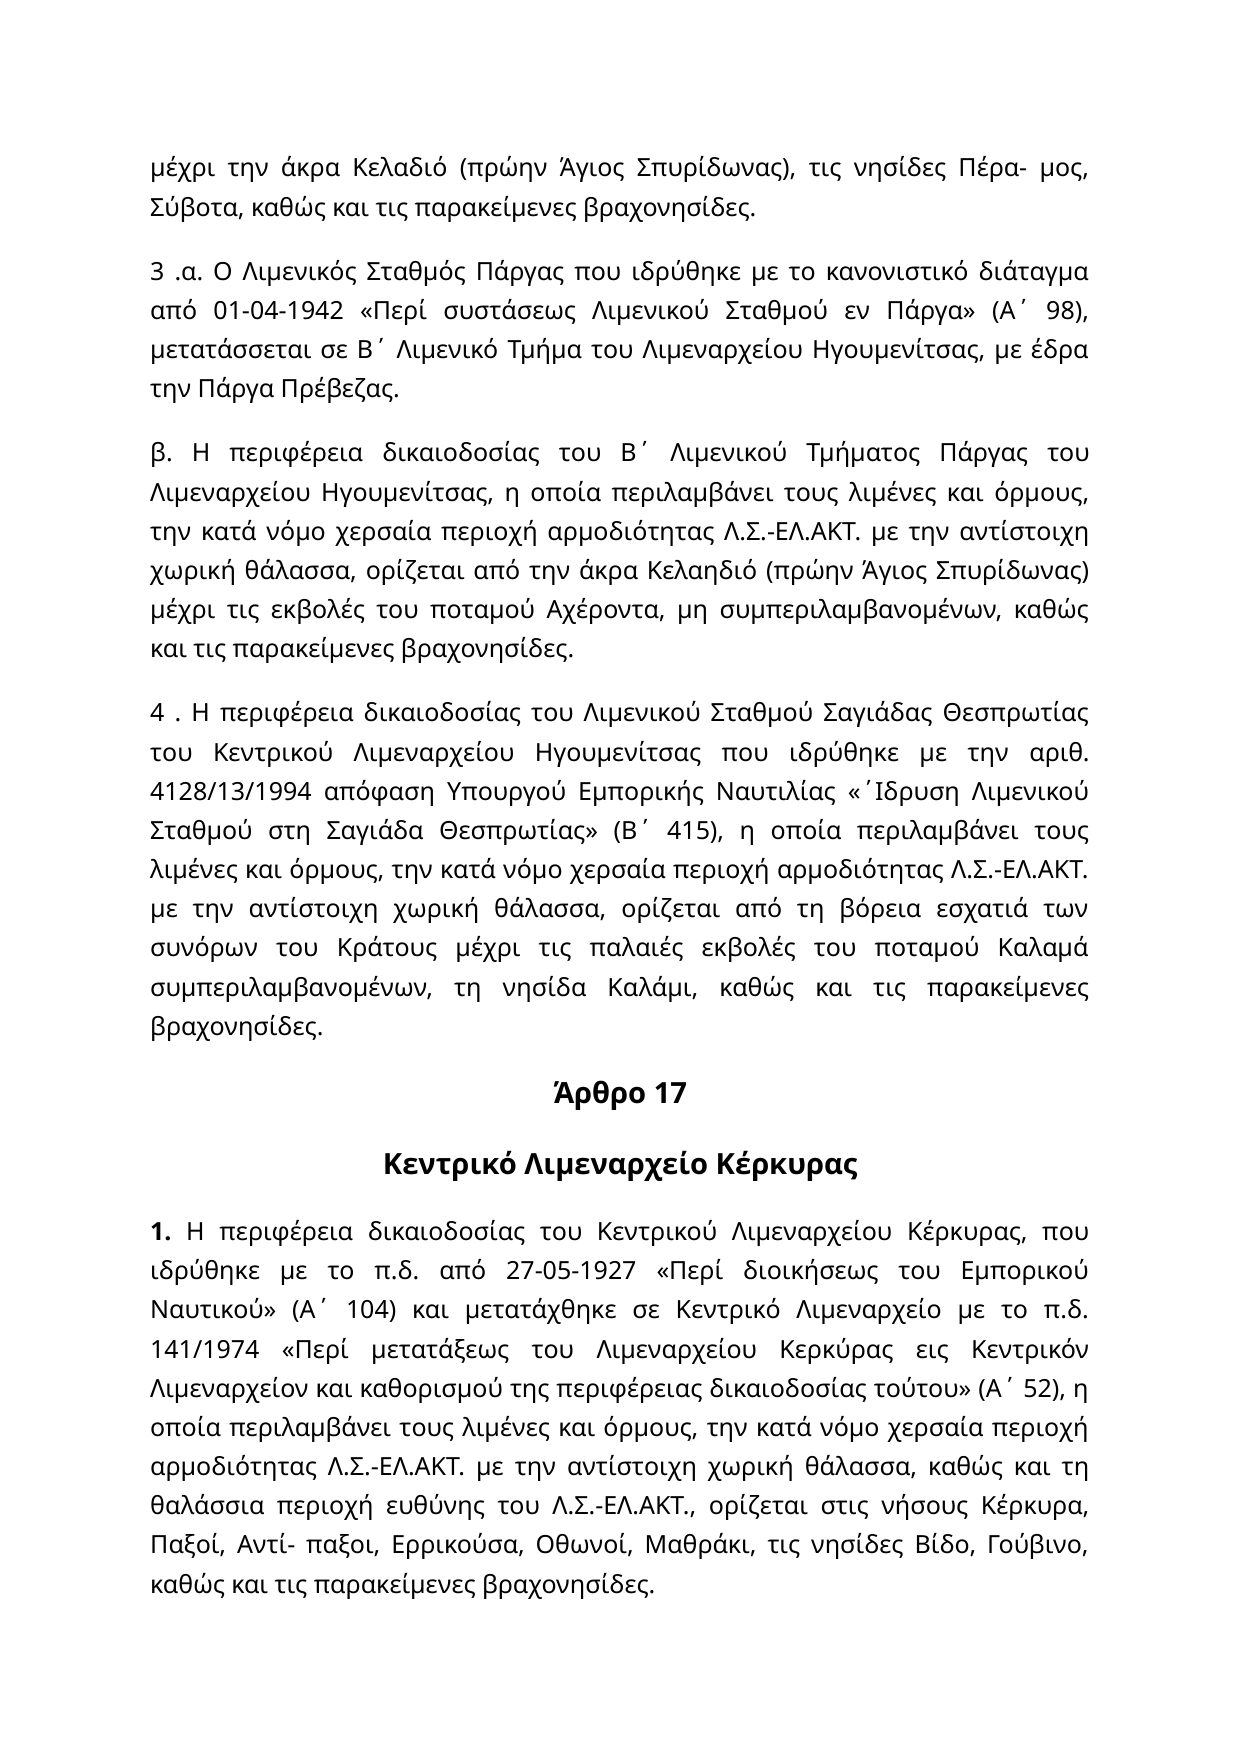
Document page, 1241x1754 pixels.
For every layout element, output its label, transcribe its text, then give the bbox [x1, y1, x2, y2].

text 4 . Η περιφέρεια δικαιοδοσίας του Λιμενικού Σταθμού Σαγιάδας Θεσπρωτίας του Κεντρικού Λιμεναρχείου Ηγουμενίτσας που ιδρύθηκε με την αριθ. 4128/13/1994 απόφαση Υπουργού Εμπορικής Ναυτιλίας «΄Ιδρυση Λιμενικού Σταθμού στη Σαγιάδα Θεσπρωτίας» (Β΄ 415), η οποία περιλαμβάνει τους λιμένες και όρμους, την κατά νόμο χερσαία περιοχή αρμοδιότητας Λ.Σ.-ΕΛ.ΑΚΤ. με την αντίστοιχη χωρική θάλασσα, ορίζεται από τη βόρεια εσχατιά των συνόρων του Κράτους μέχρι τις παλαιές εκβολές του ποταμού Καλαμά συμπεριλαμβανομένων, τη νησίδα Καλάμι, καθώς και τις παρακείμενες βραχονησίδες. [150, 695, 1090, 1042]
text β. Η περιφέρεια δικαιοδοσίας του Β΄ Λιμενικού Τμήματος Πάργας του Λιμεναρχείου Ηγουμενίτσας, η οποία περιλαμβάνει τους λιμένες και όρμους, την κατά νόμο χερσαία περιοχή αρμοδιότητας Λ.Σ.-ΕΛ.ΑΚΤ. με την αντίστοιχη χωρική θάλασσα, ορίζεται από την άκρα Κελαηδιό (πρώην Άγιος Σπυρίδωνας) μέχρι τις εκβολές του ποταμού Αχέροντα, μη συμπεριλαμβανομένων, καθώς και τις παρακείμενες βραχονησίδες. [150, 435, 1090, 665]
subtitle Κεντρικό Λιμεναρχείο Κέρκυρας [150, 1143, 1090, 1183]
text μέχρι την άκρα Κελαδιό (πρώην Άγιος Σπυρίδωνας), τις νησίδες Πέρα- μος, Σύβοτα, καθώς και τις παρακείμενες βραχονησίδες. [150, 150, 1090, 223]
text 3 .α. Ο Λιμενικός Σταθμός Πάργας που ιδρύθηκε με το κανονιστικό διάταγμα από 01-04-1942 «Περί συστάσεως Λιμενικού Σταθμού εν Πάργα» (Α΄ 98), μετατάσσεται σε Β΄ Λιμενικό Τμήμα του Λιμεναρχείου Ηγουμενίτσας, με έδρα την Πάργα Πρέβεζας. [150, 253, 1090, 405]
subtitle Άρθρο 17 [150, 1072, 1090, 1112]
text 1. Η περιφέρεια δικαιοδοσίας του Κεντρικού Λιμεναρχείου Κέρκυρας, που ιδρύθηκε με το π.δ. από 27-05-1927 «Περί διοικήσεως του Εμπορικού Ναυτικού» (Α΄ 104) και μετατάχθηκε σε Κεντρικό Λιμεναρχείο με το π.δ. 141/1974 «Περί μετατάξεως του Λιμεναρχείου Κερκύρας εις Κεντρικόν Λιμεναρχείον και καθορισμού της περιφέρειας δικαιοδοσίας τούτου» (Α΄ 52), η οποία περιλαμβάνει τους λιμένες και όρμους, την κατά νόμο χερσαία περιοχή αρμοδιότητας Λ.Σ.-ΕΛ.ΑΚΤ. με την αντίστοιχη χωρική θάλασσα, καθώς και τη θαλάσσια περιοχή ευθύνης του Λ.Σ.-ΕΛ.ΑΚΤ., ορίζεται στις νήσους Κέρκυρα, Παξοί, Αντί- παξοι, Ερρικούσα, Οθωνοί, Μαθράκι, τις νησίδες Βίδο, Γούβινο, καθώς και τις παρακείμενες βραχονησίδες. [150, 1214, 1090, 1600]
